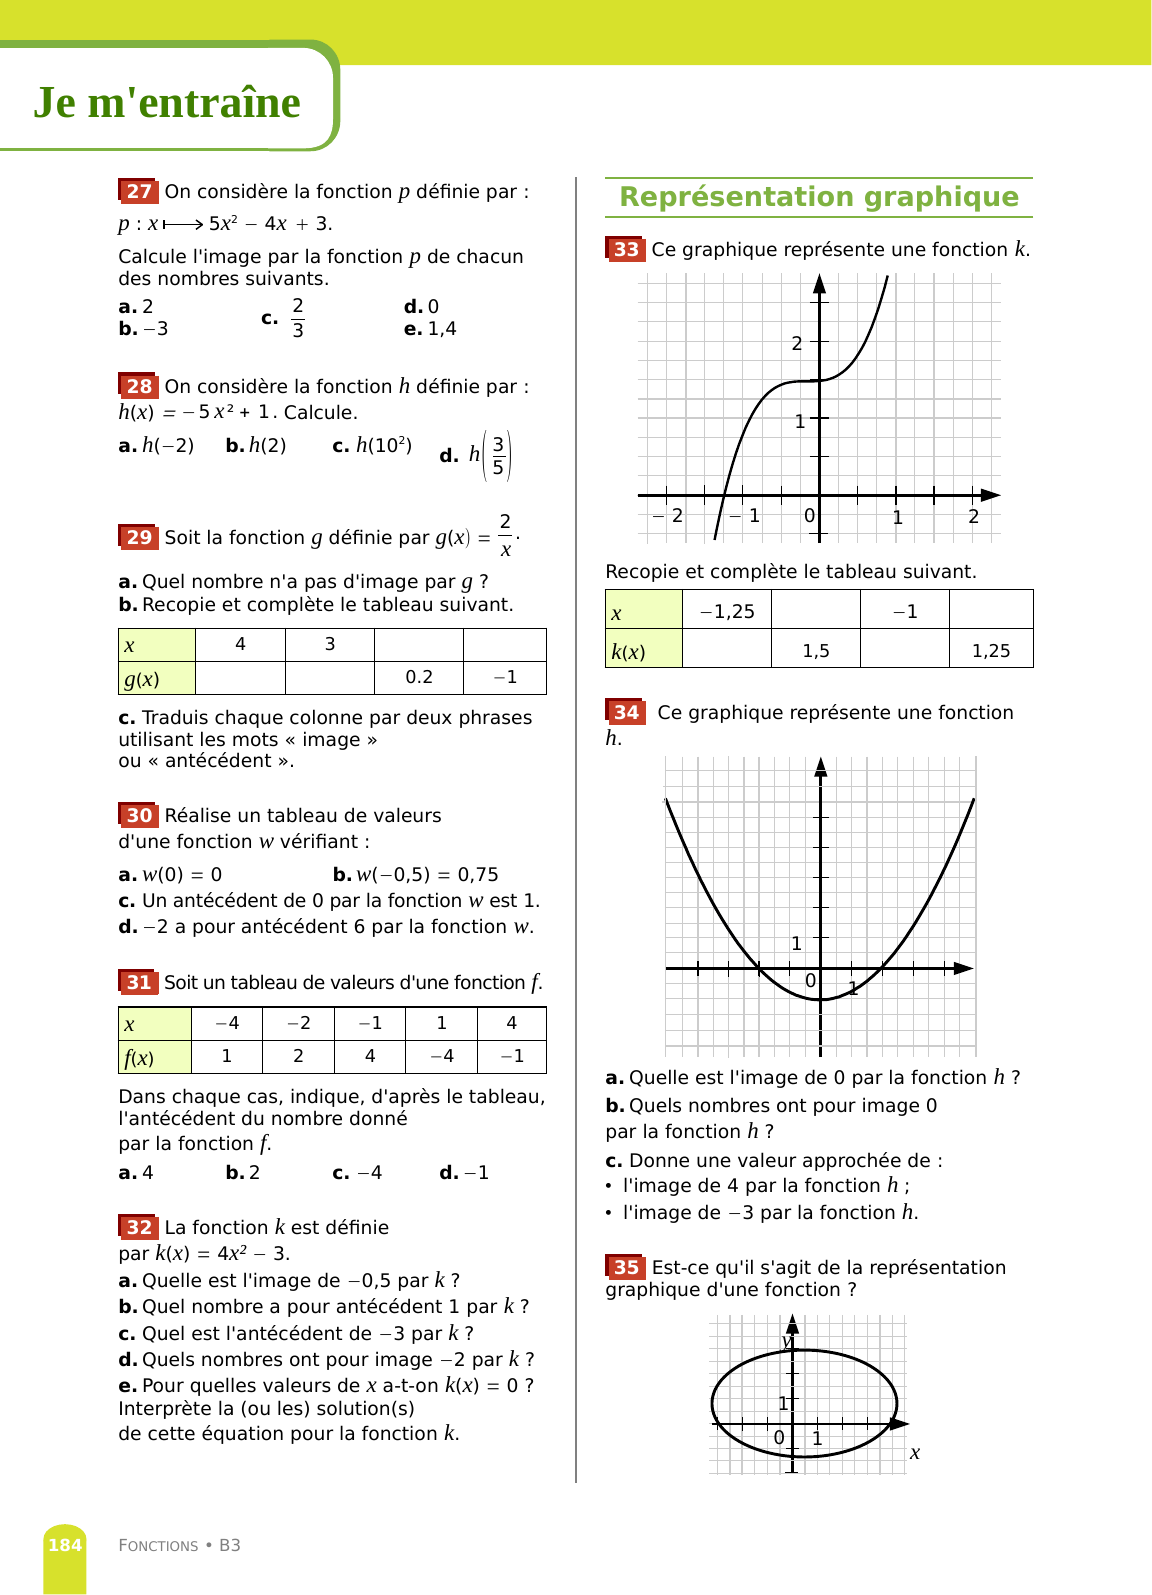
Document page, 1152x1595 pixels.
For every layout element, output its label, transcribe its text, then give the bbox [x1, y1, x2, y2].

subtitle Recopie et complète le tableau suivant. [605, 561, 1033, 583]
list −1 [439, 1162, 546, 1184]
list 2 [225, 1162, 332, 1184]
table_cell f(x) [119, 1041, 191, 1073]
table_cell −1 [464, 662, 546, 694]
table_cell [861, 629, 949, 667]
subtitle Soit un tableau de valeurs d'une fonction f. [118, 968, 546, 995]
table_header 3 [286, 629, 374, 661]
subtitle La fonction k est définie par k(x) = 4x² − 3. [118, 1213, 546, 1266]
table_cell 1 [192, 1041, 262, 1073]
table_header x [606, 590, 682, 628]
table_cell −4 [406, 1041, 477, 1073]
list −3 [118, 318, 261, 339]
list 4 [118, 1162, 225, 1184]
table_header [772, 590, 860, 628]
table_header x [119, 1008, 191, 1040]
subtitle Est-ce qu'il s'agit de la représentation graphique d'une fonction ? [605, 1254, 1033, 1301]
table_cell 1,25 [950, 629, 1033, 667]
list h(102) [332, 431, 439, 457]
table_cell 4 [335, 1041, 405, 1073]
list Un antécédent de 0 par la fonction w est 1. [118, 886, 546, 912]
list Quel nombre a pour antécédent 1 par k ? [118, 1292, 546, 1318]
table_header −4 [192, 1008, 262, 1040]
table_header −1 [861, 590, 949, 628]
list −4 [332, 1162, 439, 1184]
table_cell [286, 662, 374, 694]
list Quel est l'antécédent de −3 par k ? [118, 1318, 546, 1345]
list Quels nombres ont pour image 0 par la fonction h ? [605, 1096, 1033, 1144]
list 0 [403, 296, 546, 318]
list l'image de −3 par la fonction h. [605, 1198, 1033, 1224]
text Calcule l'image par la fonction p de chacun des nombres suivants. [118, 242, 546, 290]
subtitle On considère la fonction h définie par : h(x) =Calcule. [118, 372, 546, 425]
table_cell 1,5 [772, 629, 860, 667]
list Traduis chaque colonne par deux phrases utilisant les mots « image » ou « antécédent ». [118, 707, 546, 772]
list h(−2) [118, 431, 225, 457]
subtitle Réalise un tableau de valeurs d'une fonction w vérifiant : [118, 802, 546, 854]
table_cell 0,2 [375, 662, 463, 694]
subtitle Soit la fonction g définie par g(x) = [118, 511, 546, 562]
list Dans chaque cas, indique, d'après le tableau, l'antécédent du nombre donné par la fonction f. [118, 1086, 546, 1156]
list Donne une valeur approchée de : [605, 1150, 1033, 1172]
list Quel nombre n'a pas d'image par g ? [118, 567, 546, 594]
list 1,4 [403, 318, 546, 339]
subtitle On considère la fonction p définie par : [118, 177, 546, 203]
table_header [464, 629, 546, 661]
table_header [950, 590, 1033, 628]
table_cell 2 [263, 1041, 334, 1073]
list Quels nombres ont pour image −2 par k ? [118, 1345, 546, 1371]
table_cell k(x) [606, 629, 682, 667]
table_header −2 [263, 1008, 334, 1040]
table_header 4 [478, 1008, 546, 1040]
subtitle Ce graphique représente une fonction h. [605, 698, 1033, 750]
list Recopie et complète le tableau suivant. [118, 594, 546, 616]
table_header x [119, 629, 195, 661]
list −2 a pour antécédent 6 par la fonction w. [118, 912, 546, 939]
table_header −1,25 [683, 590, 771, 628]
table_header −1 [335, 1008, 405, 1040]
list Quelle est l'image de 0 par la fonction h ? [605, 1063, 1033, 1089]
subtitle p : x 5x2 − 4x  3. [118, 209, 546, 236]
list w(0) = 0 [118, 860, 332, 886]
table_cell [196, 662, 285, 694]
list Quelle est l'image de −0,5 par k ? [118, 1266, 546, 1292]
table_cell g(x) [119, 662, 195, 694]
list h(2) [225, 431, 332, 457]
table_header 4 [196, 629, 285, 661]
list w(−0,5) = 0,75 [332, 860, 546, 886]
list 2 [118, 296, 261, 318]
list l'image de 4 par la fonction h ; [605, 1172, 1033, 1198]
table_header [375, 629, 463, 661]
table_header 1 [406, 1008, 477, 1040]
subtitle Ce graphique représente une fonction k. [605, 235, 1033, 262]
text Représentation graphique [605, 179, 1033, 216]
list Pour quelles valeurs de x a-t-on k(x) = 0 ? Interprète la (ou les) solution(s) de cette équation pour la fonction k. [118, 1371, 546, 1446]
table_cell [683, 629, 771, 667]
table_cell −1 [478, 1041, 546, 1073]
